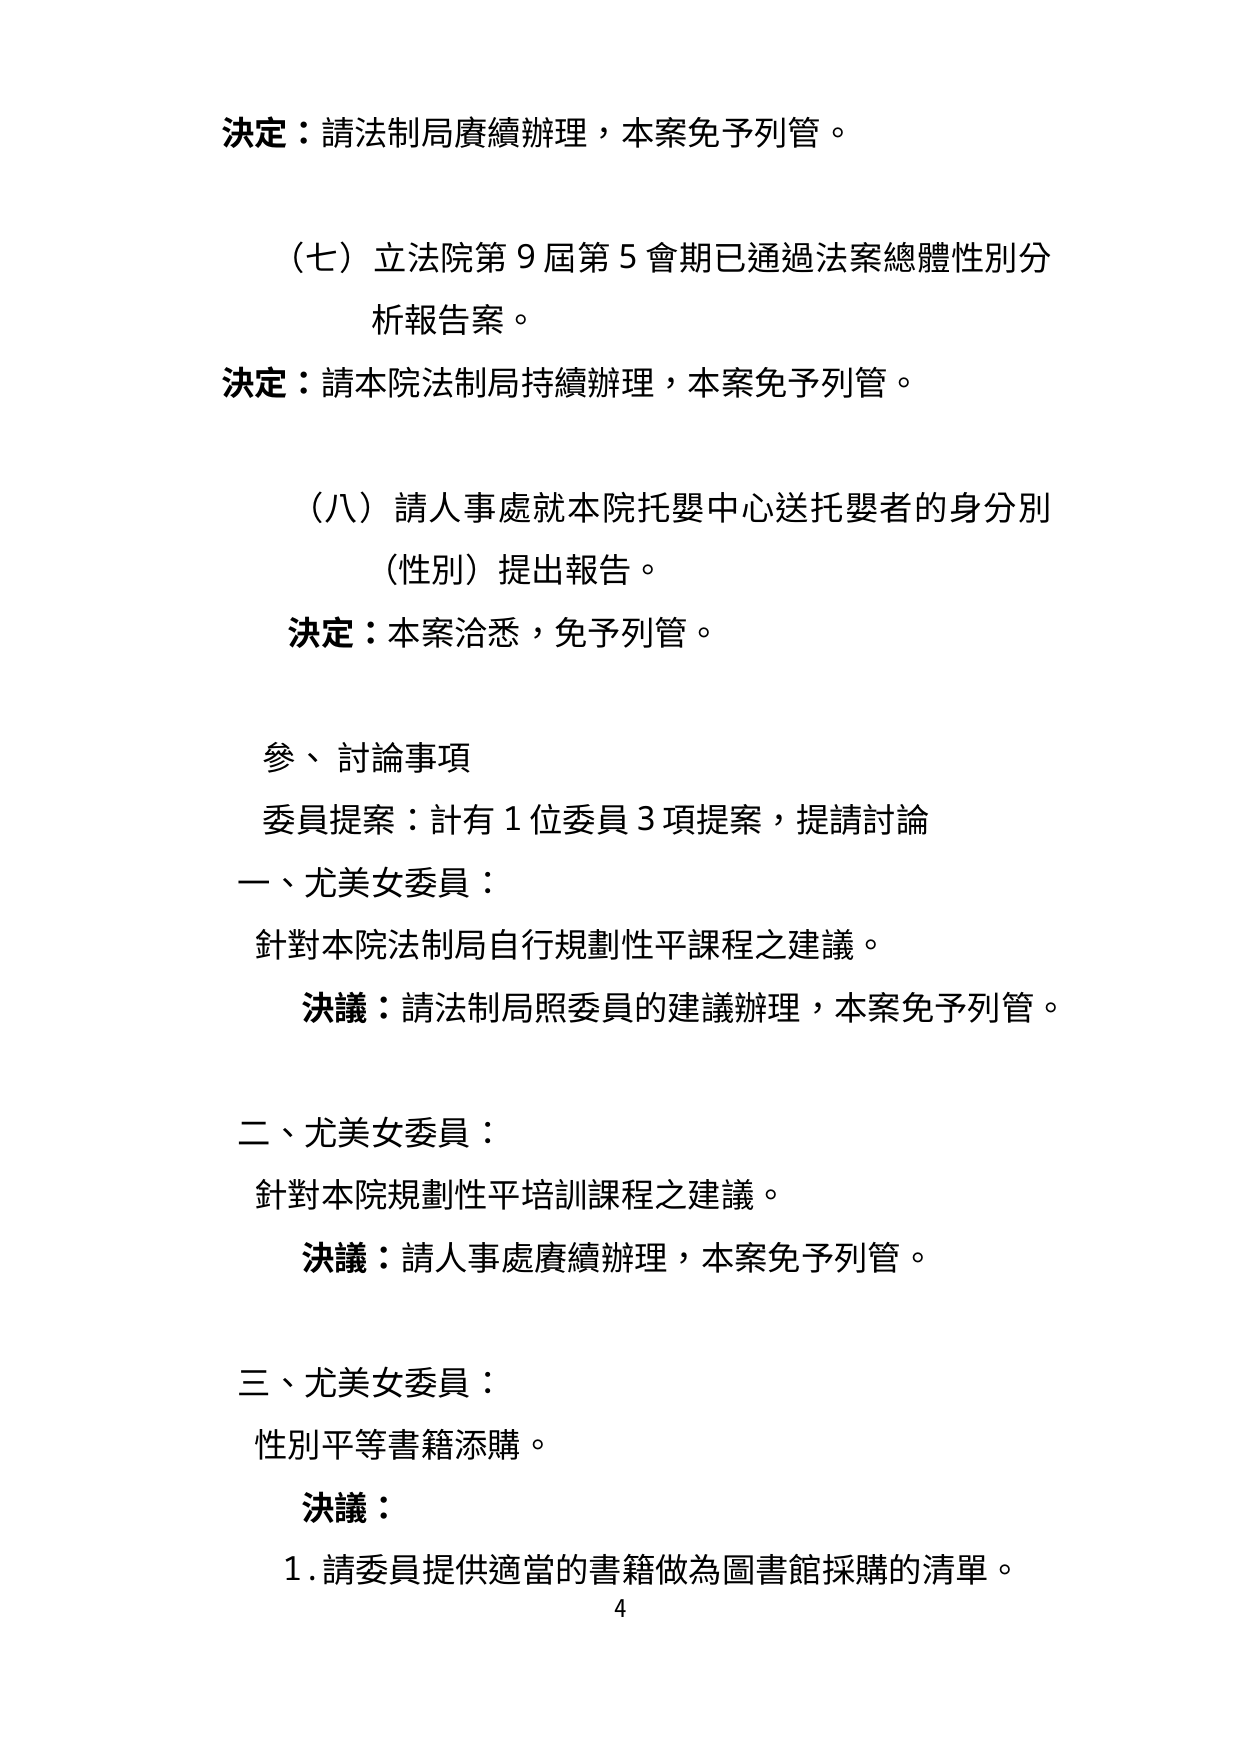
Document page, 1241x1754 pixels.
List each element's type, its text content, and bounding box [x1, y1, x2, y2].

text 決議： [217, 1464, 1053, 1526]
text （七）立法院第9屆第5會期已通過法案總體性別分析報告案。 [271, 214, 1053, 339]
text 決定：請法制局賡續辦理，本案免予列管。 [187, 89, 1053, 151]
text 一、尤美女委員： [237, 839, 1053, 901]
text 決定：本案洽悉，免予列管。 [187, 589, 1053, 651]
text 1.請委員提供適當的書籍做為圖書館採購的清單。 [222, 1526, 1053, 1589]
text 委員提案：計有1位委員3項提案，提請討論 [262, 776, 1053, 839]
text 針對本院法制局自行規劃性平課程之建議。 [187, 901, 1053, 964]
text （八）請人事處就本院托嬰中心送托嬰者的身分別（性別）提出報告。 [181, 464, 1053, 589]
list 討論事項 [262, 714, 1053, 776]
text 性別平等書籍添購。 [187, 1401, 1053, 1464]
text 三、尤美女委員： [237, 1339, 1053, 1401]
text 針對本院規劃性平培訓課程之建議。 [187, 1151, 1053, 1214]
text 決定：請本院法制局持續辦理，本案免予列管。 [187, 339, 1053, 401]
text 決議：請法制局照委員的建議辦理，本案免予列管。 [217, 964, 1053, 1026]
text 決議：請人事處賡續辦理，本案免予列管。 [217, 1214, 1053, 1276]
text 二、尤美女委員： [237, 1089, 1053, 1151]
